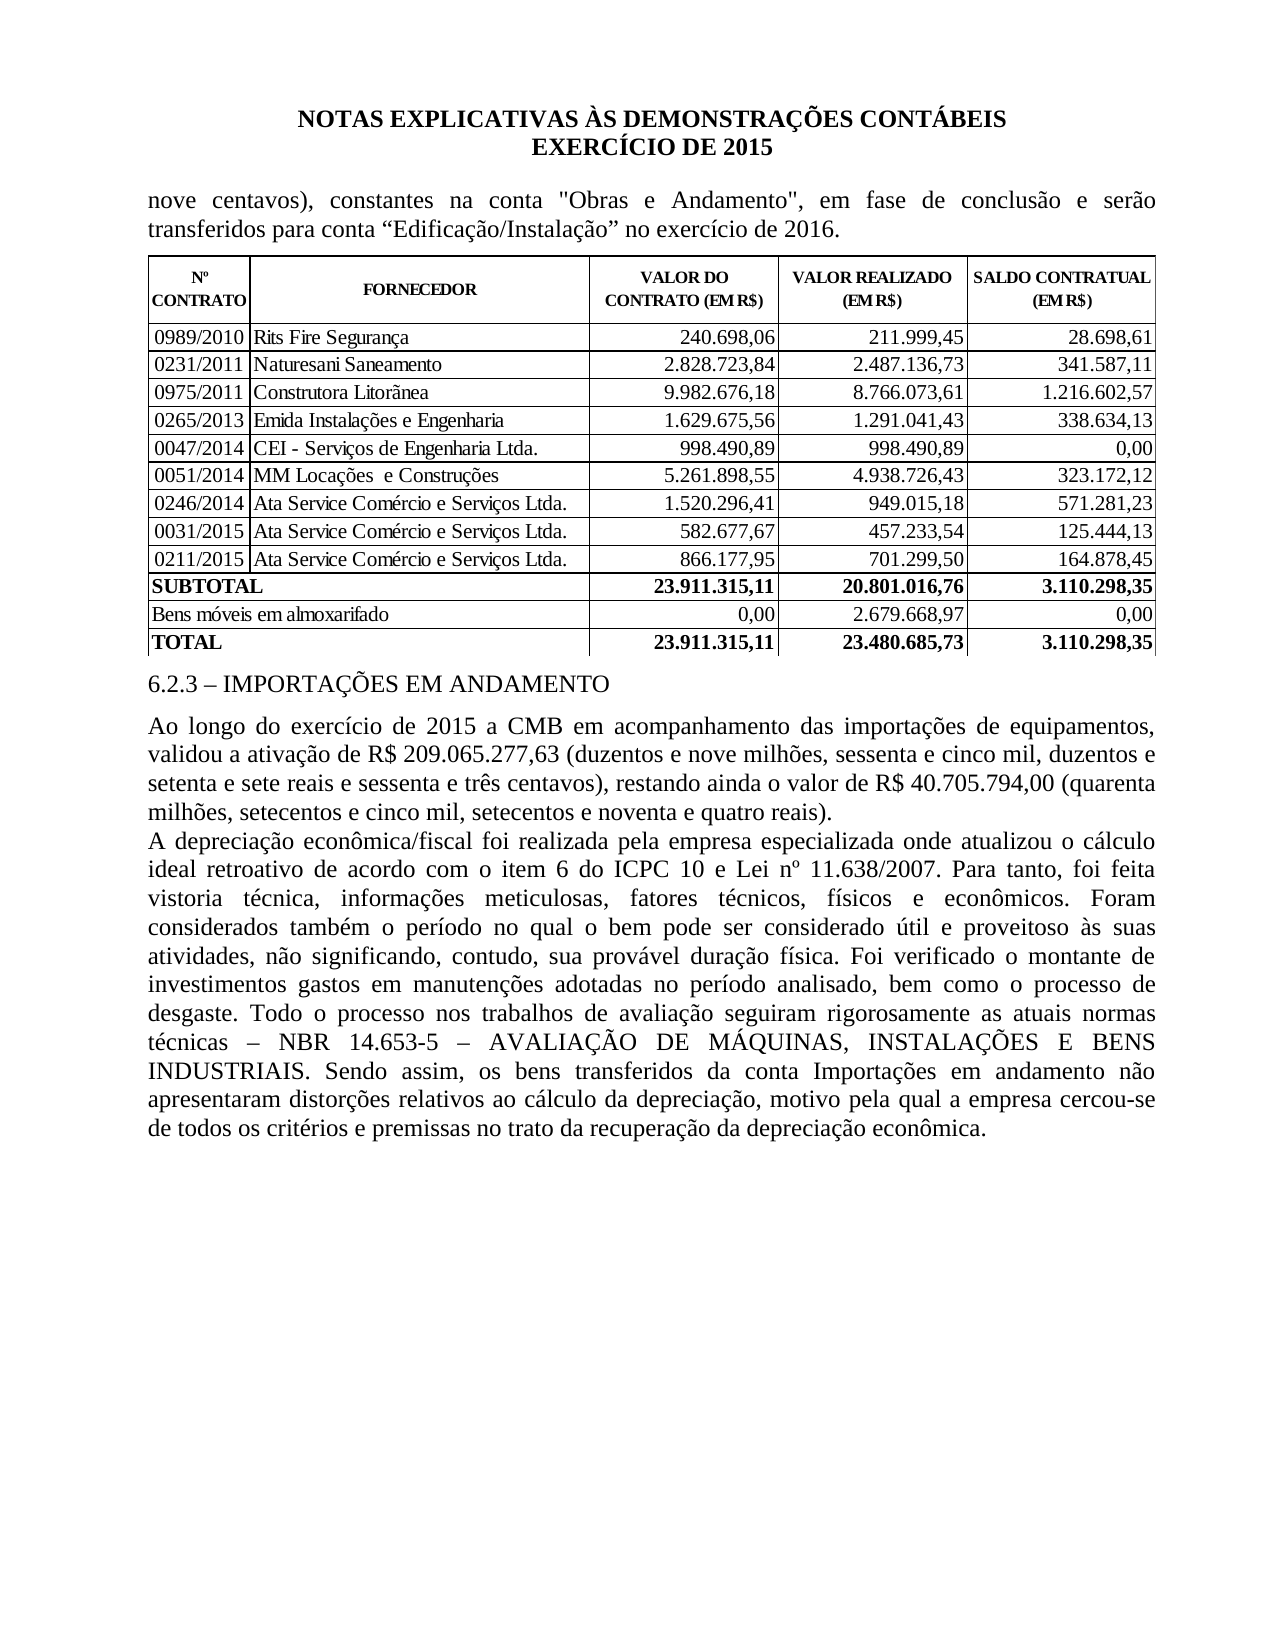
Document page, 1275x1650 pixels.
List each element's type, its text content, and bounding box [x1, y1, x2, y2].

text Ao longo do exercício de 2015 a CMB em acompanhamento das importações de equipamentos, validou a ativação de R$ 209.065.277,63 (duzentos e nove milhões, sessenta e cinco mil, duzentos e setenta e sete reais e sessenta e três centavos), restando ainda o valor de R$ 40.705.794,00 (quarenta milhões, setecentos e cinco mil, setecentos e noventa e quatro reais). [148, 711, 1157, 826]
text A depreciação econômica/fiscal foi realizada pela empresa especializada onde atualizou o cálculo ideal retroativo de acordo com o item 6 do ICPC 10 e Lei nº 11.638/2007. Para tanto, foi feita vistoria técnica, informações meticulosas, fatores técnicos, físicos e econômicos. Foram considerados também o período no qual o bem pode ser considerado útil e proveitoso às suas atividades, não significando, contudo, sua provável duração física. Foi verificado o montante de investimentos gastos em manutenções adotadas no período analisado, bem como o processo de desgaste. Todo o processo nos trabalhos de avaliação seguiram rigorosamente as atuais normas técnicas – NBR 14.653-5 – AVALIAÇÃO DE MÁQUINAS, INSTALAÇÕES E BENS INDUSTRIAIS. Sendo assim, os bens transferidos da conta Importações em andamento não apresentaram distorções relativos ao cálculo da depreciação, motivo pela qual a empresa cercou-se de todos os critérios e premissas no trato da recuperação da depreciação econômica. [148, 826, 1157, 1142]
text 6.2.3 – IMPORTAÇÕES EM ANDAMENTO [148, 669, 1157, 698]
text nove centavos), constantes na conta "Obras e Andamento", em fase de conclusão e serão transferidos para conta “Edificação/Instalação” no exercício de 2016. [148, 185, 1157, 243]
